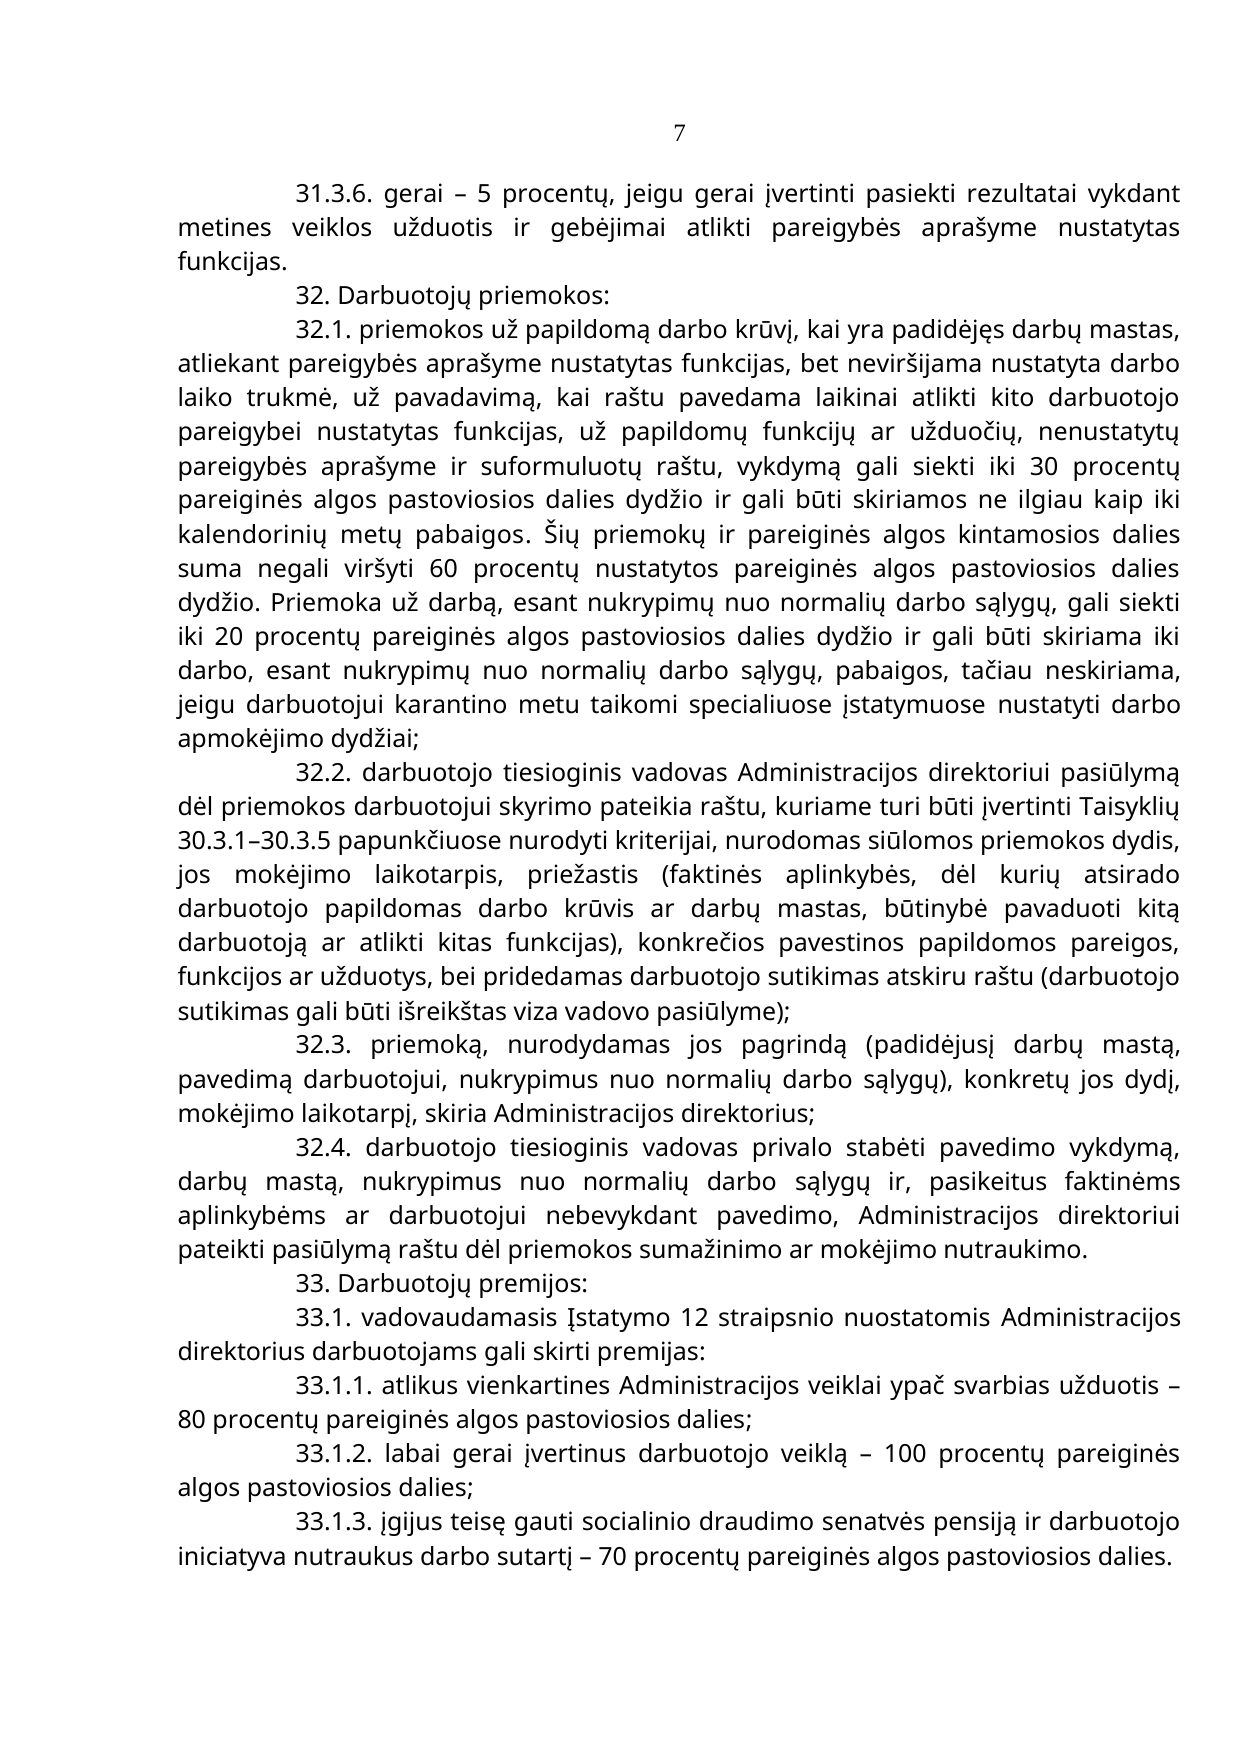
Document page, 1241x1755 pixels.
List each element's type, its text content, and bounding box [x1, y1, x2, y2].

text 33.1. vadovaudamasis Įstatymo 12 straipsnio nuostatomis Administracijos direktorius darbuotojams gali skirti premijas: [177, 1300, 1181, 1368]
text 32.4. darbuotojo tiesioginis vadovas privalo stabėti pavedimo vykdymą, darbų mastą, nukrypimus nuo normalių darbo sąlygų ir, pasikeitus faktinėms aplinkybėms ar darbuotojui nebevykdant pavedimo, Administracijos direktoriui pateikti pasiūlymą raštu dėl priemokos sumažinimo ar mokėjimo nutraukimo. [177, 1129, 1181, 1266]
text 33.1.3. įgijus teisę gauti socialinio draudimo senatvės pensiją ir darbuotojo iniciatyva nutraukus darbo sutartį – 70 procentų pareiginės algos pastoviosios dalies. [177, 1504, 1181, 1572]
text 32. Darbuotojų priemokos: [177, 278, 1181, 312]
text 32.1. priemokos už papildomą darbo krūvį, kai yra padidėjęs darbų mastas, atliekant pareigybės aprašyme nustatytas funkcijas, bet neviršijama nustatyta darbo laiko trukmė, už pavadavimą, kai raštu pavedama laikinai atlikti kito darbuotojo pareigybei nustatytas funkcijas, už papildomų funkcijų ar užduočių, nenustatytų pareigybės aprašyme ir suformuluotų raštu, vykdymą gali siekti iki 30 procentų pareiginės algos pastoviosios dalies dydžio ir gali būti skiriamos ne ilgiau kaip iki kalendorinių metų pabaigos. Šių priemokų ir pareiginės algos kintamosios dalies suma negali viršyti 60 procentų nustatytos pareiginės algos pastoviosios dalies dydžio. Priemoka už darbą, esant nukrypimų nuo normalių darbo sąlygų, gali siekti iki 20 procentų pareiginės algos pastoviosios dalies dydžio ir gali būti skiriama iki darbo, esant nukrypimų nuo normalių darbo sąlygų, pabaigos, tačiau neskiriama, jeigu darbuotojui karantino metu taikomi specialiuose įstatymuose nustatyti darbo apmokėjimo dydžiai; [177, 312, 1181, 755]
text 31.3.6. gerai – 5 procentų, jeigu gerai įvertinti pasiekti rezultatai vykdant metines veiklos užduotis ir gebėjimai atlikti pareigybės aprašyme nustatytas funkcijas. [177, 176, 1181, 278]
text 33.1.1. atlikus vienkartines Administracijos veiklai ypač svarbias užduotis – 80 procentų pareiginės algos pastoviosios dalies; [177, 1368, 1181, 1436]
text 32.2. darbuotojo tiesioginis vadovas Administracijos direktoriui pasiūlymą dėl priemokos darbuotojui skyrimo pateikia raštu, kuriame turi būti įvertinti Taisyklių 30.3.1–30.3.5 papunkčiuose nurodyti kriterijai, nurodomas siūlomos priemokos dydis, jos mokėjimo laikotarpis, priežastis (faktinės aplinkybės, dėl kurių atsirado darbuotojo papildomas darbo krūvis ar darbų mastas, būtinybė pavaduoti kitą darbuotoją ar atlikti kitas funkcijas), konkrečios pavestinos papildomos pareigos, funkcijos ar užduotys, bei pridedamas darbuotojo sutikimas atskiru raštu (darbuotojo sutikimas gali būti išreikštas viza vadovo pasiūlyme); [177, 755, 1181, 1027]
text 33.1.2. labai gerai įvertinus darbuotojo veiklą – 100 procentų pareiginės algos pastoviosios dalies; [177, 1436, 1181, 1504]
text 33. Darbuotojų premijos: [177, 1266, 1181, 1300]
text 32.3. priemoką, nurodydamas jos pagrindą (padidėjusį darbų mastą, pavedimą darbuotojui, nukrypimus nuo normalių darbo sąlygų), konkretų jos dydį, mokėjimo laikotarpį, skiria Administracijos direktorius; [177, 1027, 1181, 1129]
